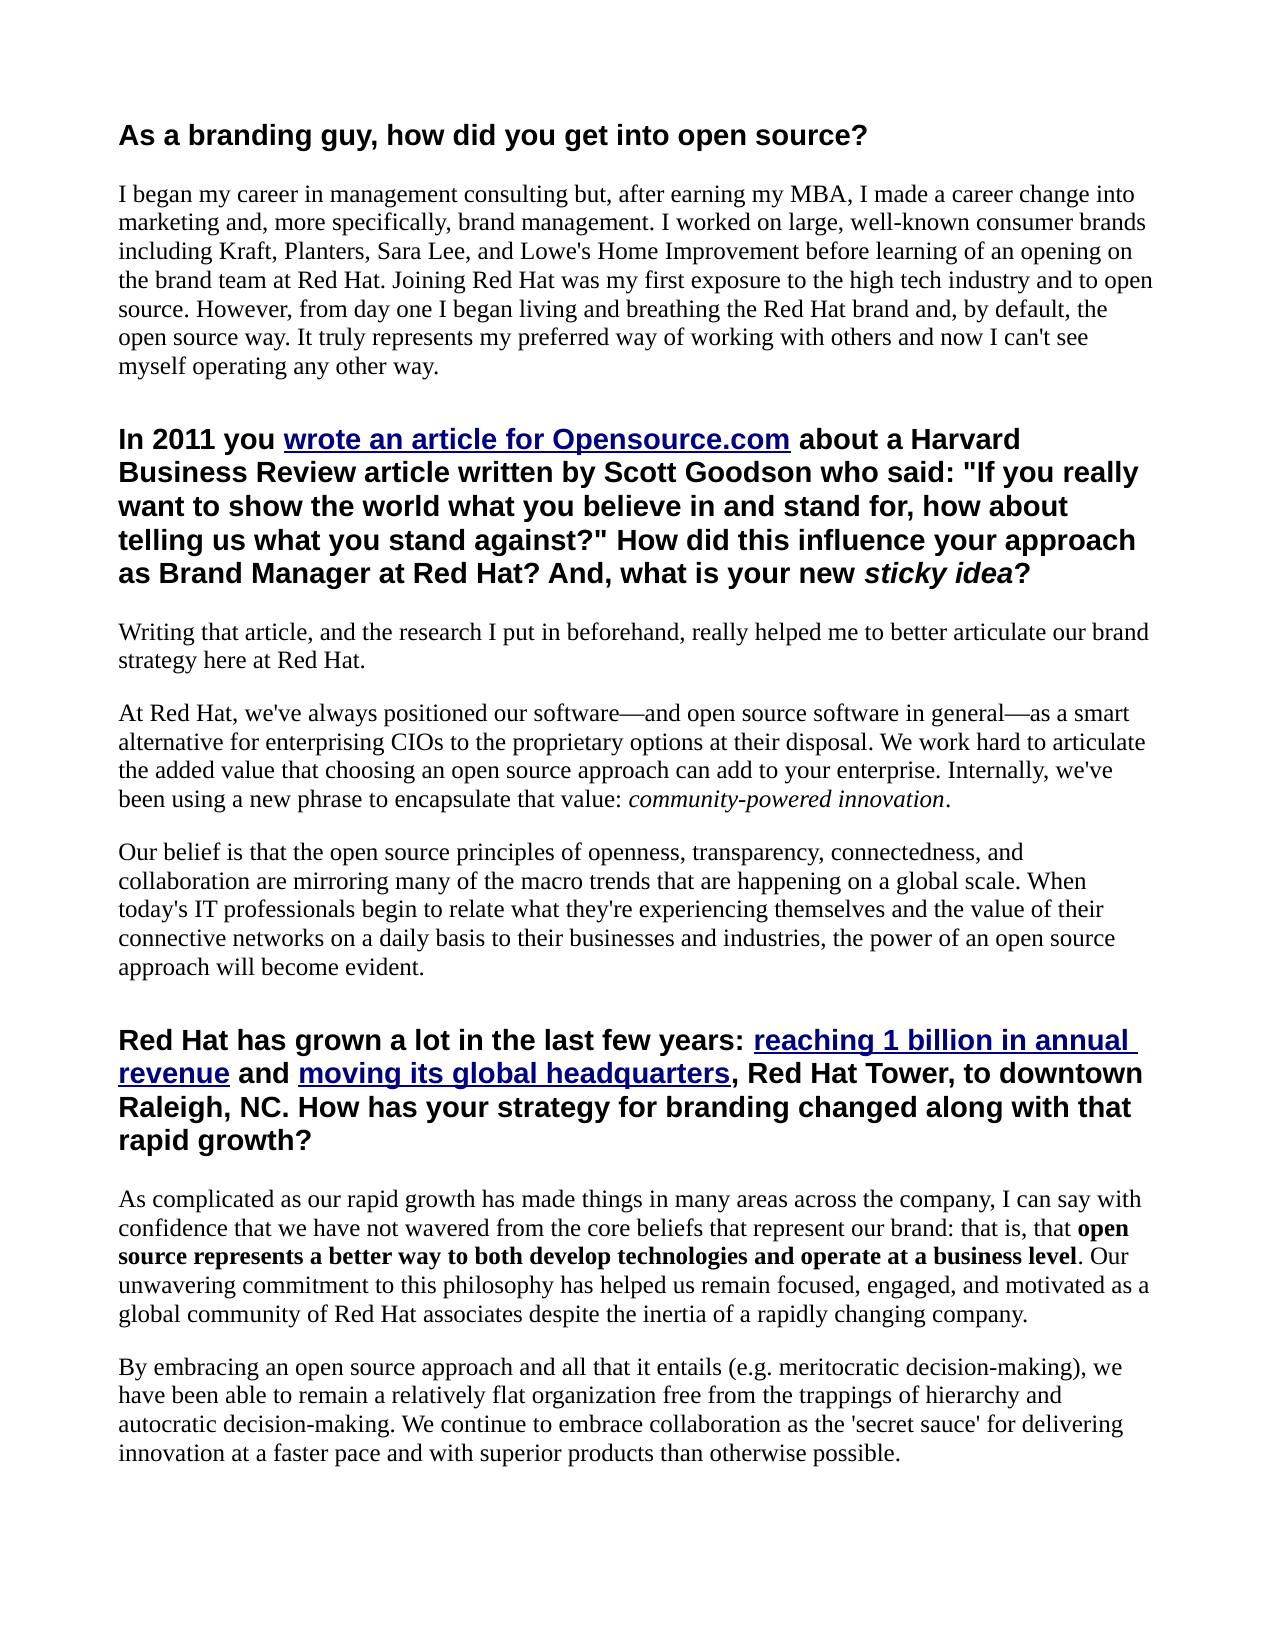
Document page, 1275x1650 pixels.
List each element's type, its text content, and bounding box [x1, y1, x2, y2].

subtitle In 2011 you wrote an article for Opensource.com about a Harvard Business Review article written by Scott Goodson who said: "If you really want to show the world what you believe in and stand for, how about telling us what you stand against?" How did this influence your approach as Brand Manager at Red Hat? And, what is your new sticky idea? [118, 422, 1157, 589]
text Writing that article, and the research I put in beforehand, really helped me to better articulate our brand strategy here at Red Hat. [118, 617, 1157, 674]
subtitle As a branding guy, how did you get into open source? [118, 118, 1157, 152]
text I began my career in management consulting but, after earning my MBA, I made a career change into marketing and, more specifically, brand management. I worked on large, well-known consumer brands including Kraft, Planters, Sara Lee, and Lowe's Home Improvement before learning of an opening on the brand team at Red Hat. Joining Red Hat was my first exposure to the high tech industry and to open source. However, from day one I began living and breathing the Red Hat brand and, by default, the open source way. It truly represents my preferred way of working with others and now I can't see myself operating any other way. [118, 179, 1157, 380]
text By embracing an open source approach and all that it entails (e.g. meritocratic decision-making), we have been able to remain a relatively flat organization free from the trappings of hierarchy and autocratic decision-making. We continue to embrace collaboration as the 'secret sauce' for delivering innovation at a faster pace and with superior products than otherwise possible. [118, 1352, 1157, 1467]
text As complicated as our rapid growth has made things in many areas across the company, I can say with confidence that we have not wavered from the core beliefs that represent our brand: that is, that open source represents a better way to both develop technologies and operate at a business level. Our unwavering commitment to this philosophy has helped us remain focused, engaged, and motivated as a global community of Red Hat associates despite the inertia of a rapidly changing company. [118, 1184, 1157, 1328]
text Our belief is that the open source principles of openness, transparency, connectedness, and collaboration are mirroring many of the macro trends that are happening on a global scale. When today's IT professionals begin to relate what they're experiencing themselves and the value of their connective networks on a daily basis to their businesses and industries, the power of an open source approach will become evident. [118, 837, 1157, 981]
text At Red Hat, we've always positioned our software—and open source software in general—as a smart alternative for enterprising CIOs to the proprietary options at their disposal. We work hard to articulate the added value that choosing an open source approach can add to your enterprise. Internally, we've been using a new phrase to encapsulate that value: community-powered innovation. [118, 698, 1157, 813]
subtitle Red Hat has grown a lot in the last few years: reaching 1 billion in annual revenue and moving its global headquarters, Red Hat Tower, to downtown Raleigh, NC. How has your strategy for branding changed along with that rapid growth? [118, 1023, 1157, 1157]
